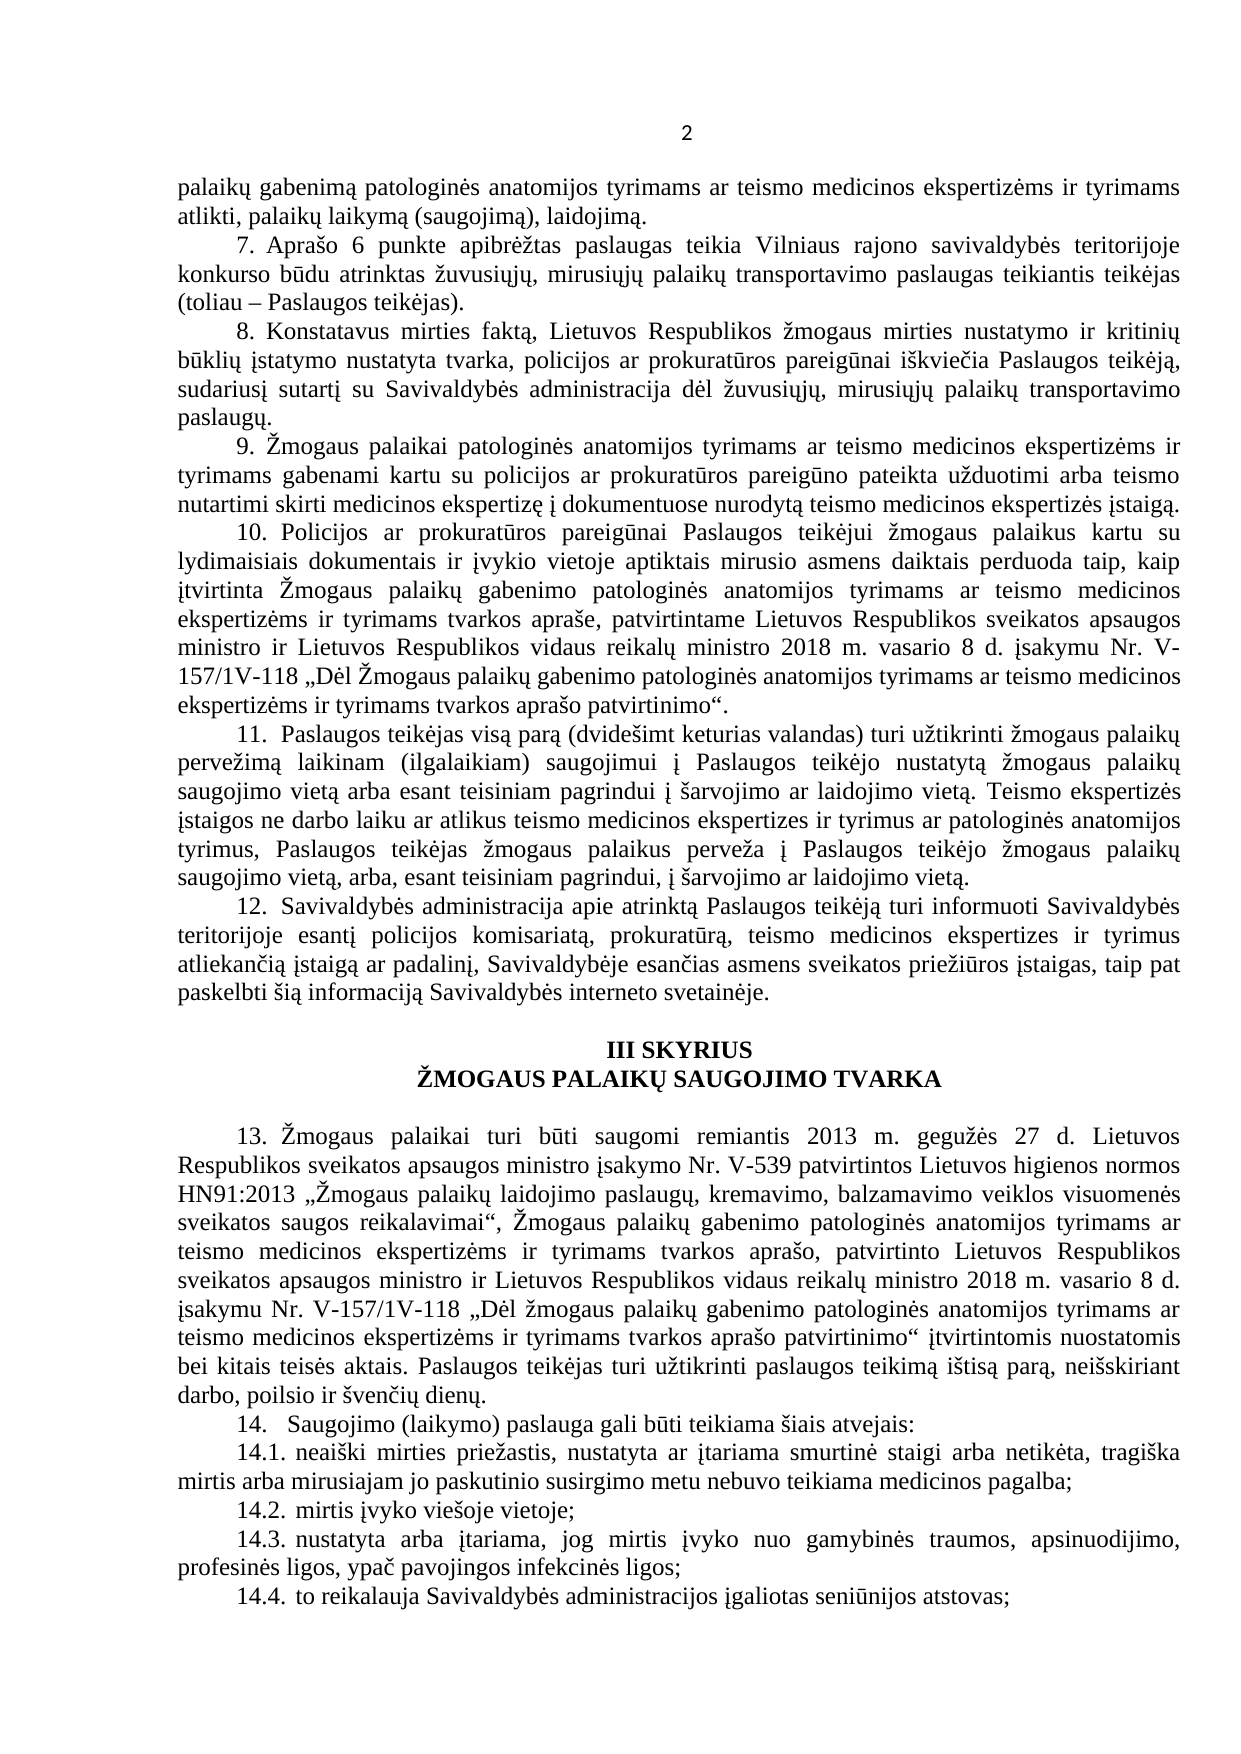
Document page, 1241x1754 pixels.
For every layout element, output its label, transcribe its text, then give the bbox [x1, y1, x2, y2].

text 13. Žmogaus palaikai turi būti saugomi remiantis 2013 m. gegužės 27 d. Lietuvos Respublikos sveikatos apsaugos ministro įsakymo Nr. V-539 patvirtintos Lietuvos higienos normos HN91:2013 „Žmogaus palaikų laidojimo paslaugų, kremavimo, balzamavimo veiklos visuomenės sveikatos saugos reikalavimai“, Žmogaus palaikų gabenimo patologinės anatomijos tyrimams ar teismo medicinos ekspertizėms ir tyrimams tvarkos aprašo, patvirtinto Lietuvos Respublikos sveikatos apsaugos ministro ir Lietuvos Respublikos vidaus reikalų ministro 2018 m. vasario 8 d. įsakymu Nr. V-157/1V-118 „Dėl žmogaus palaikų gabenimo patologinės anatomijos tyrimams ar teismo medicinos ekspertizėms ir tyrimams tvarkos aprašo patvirtinimo“ įtvirtintomis nuostatomis bei kitais teisės aktais. Paslaugos teikėjas turi užtikrinti paslaugos teikimą ištisą parą, neišskiriant darbo, poilsio ir švenčių dienų. [177, 1121, 1181, 1409]
text 14.4. to reikalauja Savivaldybės administracijos įgaliotas seniūnijos atstovas; [177, 1581, 1181, 1610]
text 7. Aprašo 6 punkte apibrėžtas paslaugas teikia Vilniaus rajono savivaldybės teritorijoje konkurso būdu atrinktas žuvusiųjų, mirusiųjų palaikų transportavimo paslaugas teikiantis teikėjas (toliau – Paslaugos teikėjas). [177, 230, 1181, 316]
text 10. Policijos ar prokuratūros pareigūnai Paslaugos teikėjui žmogaus palaikus kartu su lydimaisiais dokumentais ir įvykio vietoje aptiktais mirusio asmens daiktais perduoda taip, kaip įtvirtinta Žmogaus palaikų gabenimo patologinės anatomijos tyrimams ar teismo medicinos ekspertizėms ir tyrimams tvarkos apraše, patvirtintame Lietuvos Respublikos sveikatos apsaugos ministro ir Lietuvos Respublikos vidaus reikalų ministro 2018 m. vasario 8 d. įsakymu Nr. V-157/1V-118 „Dėl Žmogaus palaikų gabenimo patologinės anatomijos tyrimams ar teismo medicinos ekspertizėms ir tyrimams tvarkos aprašo patvirtinimo“. [177, 517, 1181, 719]
text 14.2. mirtis įvyko viešoje vietoje; [177, 1495, 1181, 1524]
text ŽMOGAUS PALAIKŲ SAUGOJIMO TVARKA [177, 1064, 1181, 1092]
text 9. Žmogaus palaikai patologinės anatomijos tyrimams ar teismo medicinos ekspertizėms ir tyrimams gabenami kartu su policijos ar prokuratūros pareigūno pateikta užduotimi arba teismo nutartimi skirti medicinos ekspertizę į dokumentuose nurodytą teismo medicinos ekspertizės įstaigą. [177, 431, 1181, 517]
text 14.3. nustatyta arba įtariama, jog mirtis įvyko nuo gamybinės traumos, apsinuodijimo, profesinės ligos, ypač pavojingos infekcinės ligos; [177, 1524, 1181, 1581]
text III SKYRIUS [177, 1035, 1181, 1064]
text 12. Savivaldybės administracija apie atrinktą Paslaugos teikėją turi informuoti Savivaldybės teritorijoje esantį policijos komisariatą, prokuratūrą, teismo medicinos ekspertizes ir tyrimus atliekančią įstaigą ar padalinį, Savivaldybėje esančias asmens sveikatos priežiūros įstaigas, taip pat paskelbti šią informaciją Savivaldybės interneto svetainėje. [177, 891, 1181, 1006]
text 14.1. neaiški mirties priežastis, nustatyta ar įtariama smurtinė staigi arba netikėta, tragiška mirtis arba mirusiajam jo paskutinio susirgimo metu nebuvo teikiama medicinos pagalba; [177, 1437, 1181, 1495]
text palaikų gabenimą patologinės anatomijos tyrimams ar teismo medicinos ekspertizėms ir tyrimams atlikti, palaikų laikymą (saugojimą), laidojimą. [177, 172, 1181, 230]
text 8. Konstatavus mirties faktą, Lietuvos Respublikos žmogaus mirties nustatymo ir kritinių būklių įstatymo nustatyta tvarka, policijos ar prokuratūros pareigūnai iškviečia Paslaugos teikėją, sudariusį sutartį su Savivaldybės administracija dėl žuvusiųjų, mirusiųjų palaikų transportavimo paslaugų. [177, 316, 1181, 431]
text 14. Saugojimo (laikymo) paslauga gali būti teikiama šiais atvejais: [177, 1409, 1181, 1437]
text 11. Paslaugos teikėjas visą parą (dvidešimt keturias valandas) turi užtikrinti žmogaus palaikų pervežimą laikinam (ilgalaikiam) saugojimui į Paslaugos teikėjo nustatytą žmogaus palaikų saugojimo vietą arba esant teisiniam pagrindui į šarvojimo ar laidojimo vietą. Teismo ekspertizės įstaigos ne darbo laiku ar atlikus teismo medicinos ekspertizes ir tyrimus ar patologinės anatomijos tyrimus, Paslaugos teikėjas žmogaus palaikus perveža į Paslaugos teikėjo žmogaus palaikų saugojimo vietą, arba, esant teisiniam pagrindui, į šarvojimo ar laidojimo vietą. [177, 719, 1181, 891]
